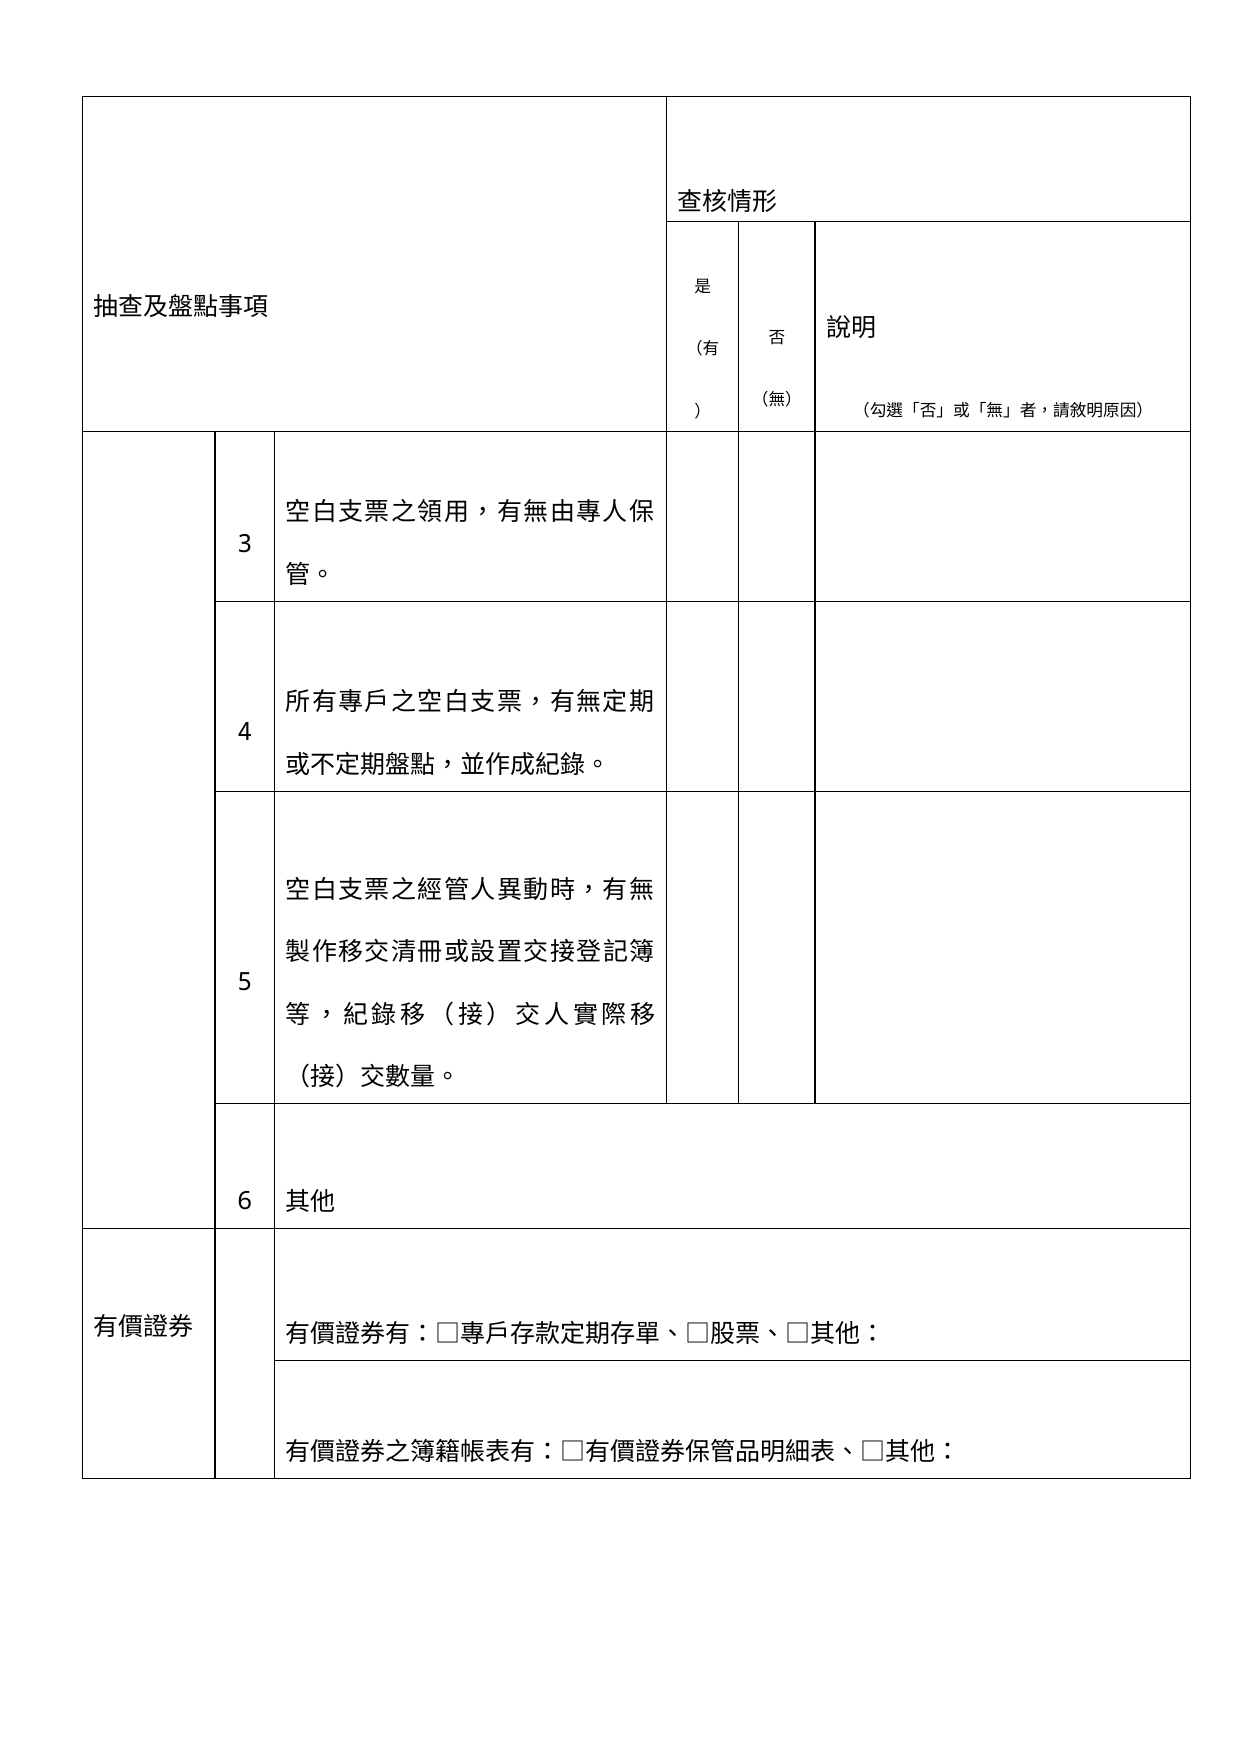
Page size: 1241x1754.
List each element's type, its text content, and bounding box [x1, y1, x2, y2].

table_cell 是（有） [667, 222, 738, 431]
table_cell 有價證券 [83, 1229, 214, 1478]
table_cell 所有專戶之空白支票，有無定期或不定期盤點，並作成紀錄。 [275, 602, 666, 791]
table_header 抽查及盤點事項 [83, 97, 666, 431]
table_cell [739, 792, 814, 1103]
table_cell [667, 602, 738, 791]
table_cell [83, 432, 214, 1228]
table_cell [816, 432, 1190, 601]
table_cell [667, 792, 738, 1103]
table_cell 4 [216, 602, 274, 791]
table_cell 6 [216, 1104, 274, 1228]
table_cell 否（無） [739, 222, 814, 431]
table_cell [816, 792, 1190, 1103]
table_cell 有價證券之簿籍帳表有：□有價證券保管品明細表、□其他： [275, 1361, 1190, 1478]
table_cell [816, 602, 1190, 791]
table_cell [667, 432, 738, 601]
table_cell [739, 432, 814, 601]
table_cell 空白支票之經管人異動時，有無製作移交清冊或設置交接登記簿等，紀錄移（接）交人實際移（接）交數量。 [275, 792, 666, 1103]
table_cell 說明 （勾選「否」或「無」者，請敘明原因） [816, 222, 1190, 431]
table_cell 其他 [275, 1104, 1190, 1228]
table_cell 有價證券有：□專戶存款定期存單、□股票、□其他： [275, 1229, 1190, 1360]
table_cell 5 [216, 792, 274, 1103]
table_cell [739, 602, 814, 791]
table_cell [216, 1229, 274, 1478]
table_cell 3 [216, 432, 274, 601]
table_cell 空白支票之領用，有無由專人保管。 [275, 432, 666, 601]
table_header 查核情形 [667, 97, 1190, 221]
